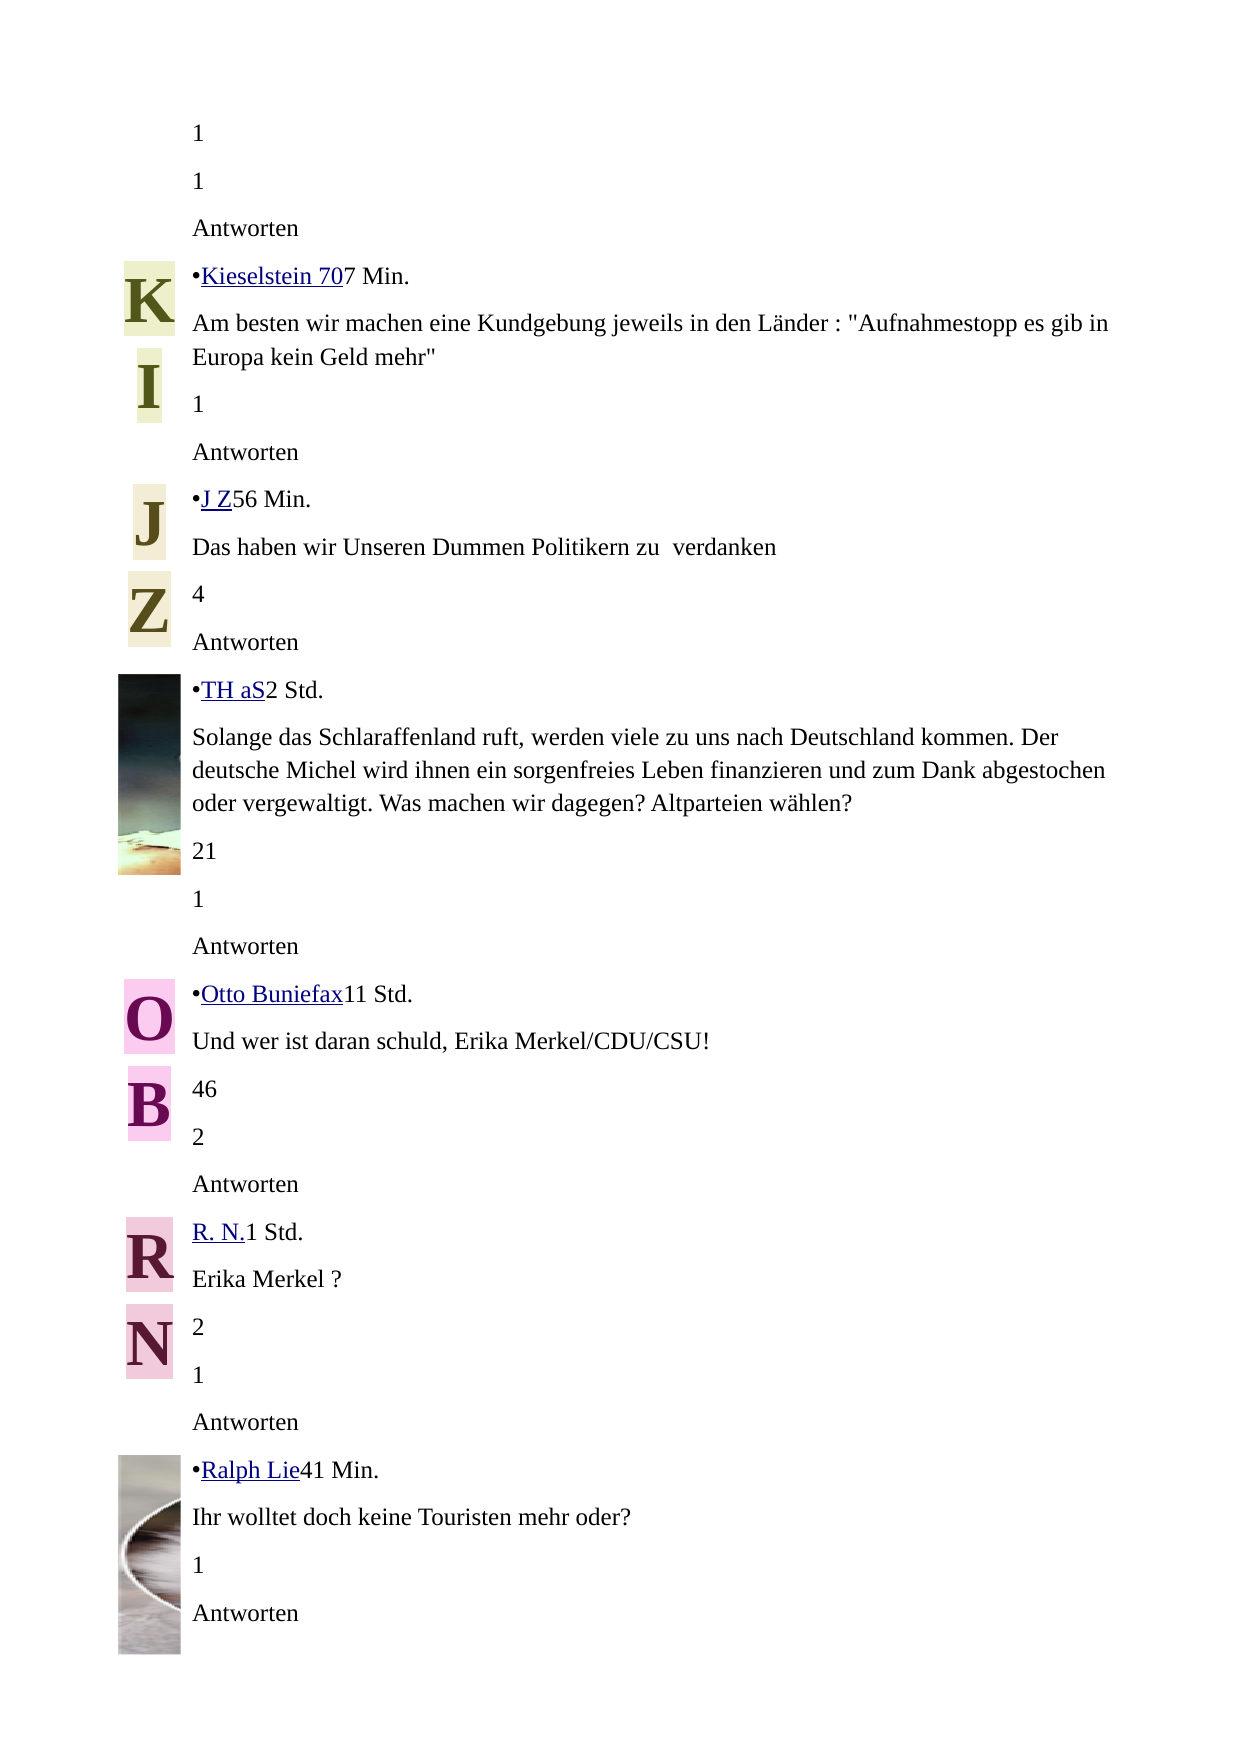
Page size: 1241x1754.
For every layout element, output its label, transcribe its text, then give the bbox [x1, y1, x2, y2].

list Das haben wir Unseren Dummen Politikern zu verdanken [181, 532, 1122, 561]
list Kieselstein 707 Min. [181, 261, 1122, 290]
list 1 [181, 389, 1122, 418]
list Solange das Schlaraffenland ruft, werden viele zu uns nach Deutschland kommen. Der deutsche Michel wird ihnen ein sorgenfreies Leben finanzieren und zum Dank abgestochen oder vergewaltigt. Was machen wir dagegen? Altparteien wählen? [181, 722, 1122, 817]
list JZ [118, 484, 181, 647]
list 4 [181, 579, 1122, 608]
list 1 [118, 884, 1122, 912]
list Antworten [181, 1598, 1122, 1626]
list R. N.1 Std. [181, 1217, 1122, 1246]
list Antworten [118, 1169, 1122, 1198]
list Antworten [118, 931, 1122, 960]
list OB [118, 979, 181, 1141]
list Antworten [118, 437, 1122, 466]
picture [118, 1455, 181, 1655]
list Am besten wir machen eine Kundgebung jeweils in den Länder : "Aufnahmestopp es gib in Europa kein Geld mehr" [181, 308, 1122, 370]
list 1 [118, 166, 1122, 194]
list 2 [181, 1312, 1122, 1341]
list Antworten [118, 213, 1122, 242]
list Ihr wolltet doch keine Touristen mehr oder? [181, 1502, 1122, 1531]
list Und wer ist daran schuld, Erika Merkel/CDU/CSU! [181, 1026, 1122, 1055]
list RN [118, 1217, 181, 1379]
list J Z56 Min. [181, 484, 1122, 513]
list Antworten [118, 1407, 1122, 1436]
picture [118, 674, 181, 875]
list 1 [181, 1550, 1122, 1579]
list Otto Buniefax11 Std. [181, 979, 1122, 1008]
list 21 [181, 836, 1122, 865]
list 46 [181, 1074, 1122, 1103]
list 2 [118, 1122, 1122, 1150]
list Ralph Lie41 Min. [181, 1455, 1122, 1484]
list Antworten [118, 627, 1122, 656]
list KI [118, 261, 181, 423]
list 1 [118, 1360, 1122, 1388]
list Erika Merkel ? [181, 1264, 1122, 1293]
list 1 [118, 118, 1122, 147]
list TH aS2 Std. [181, 675, 1122, 703]
